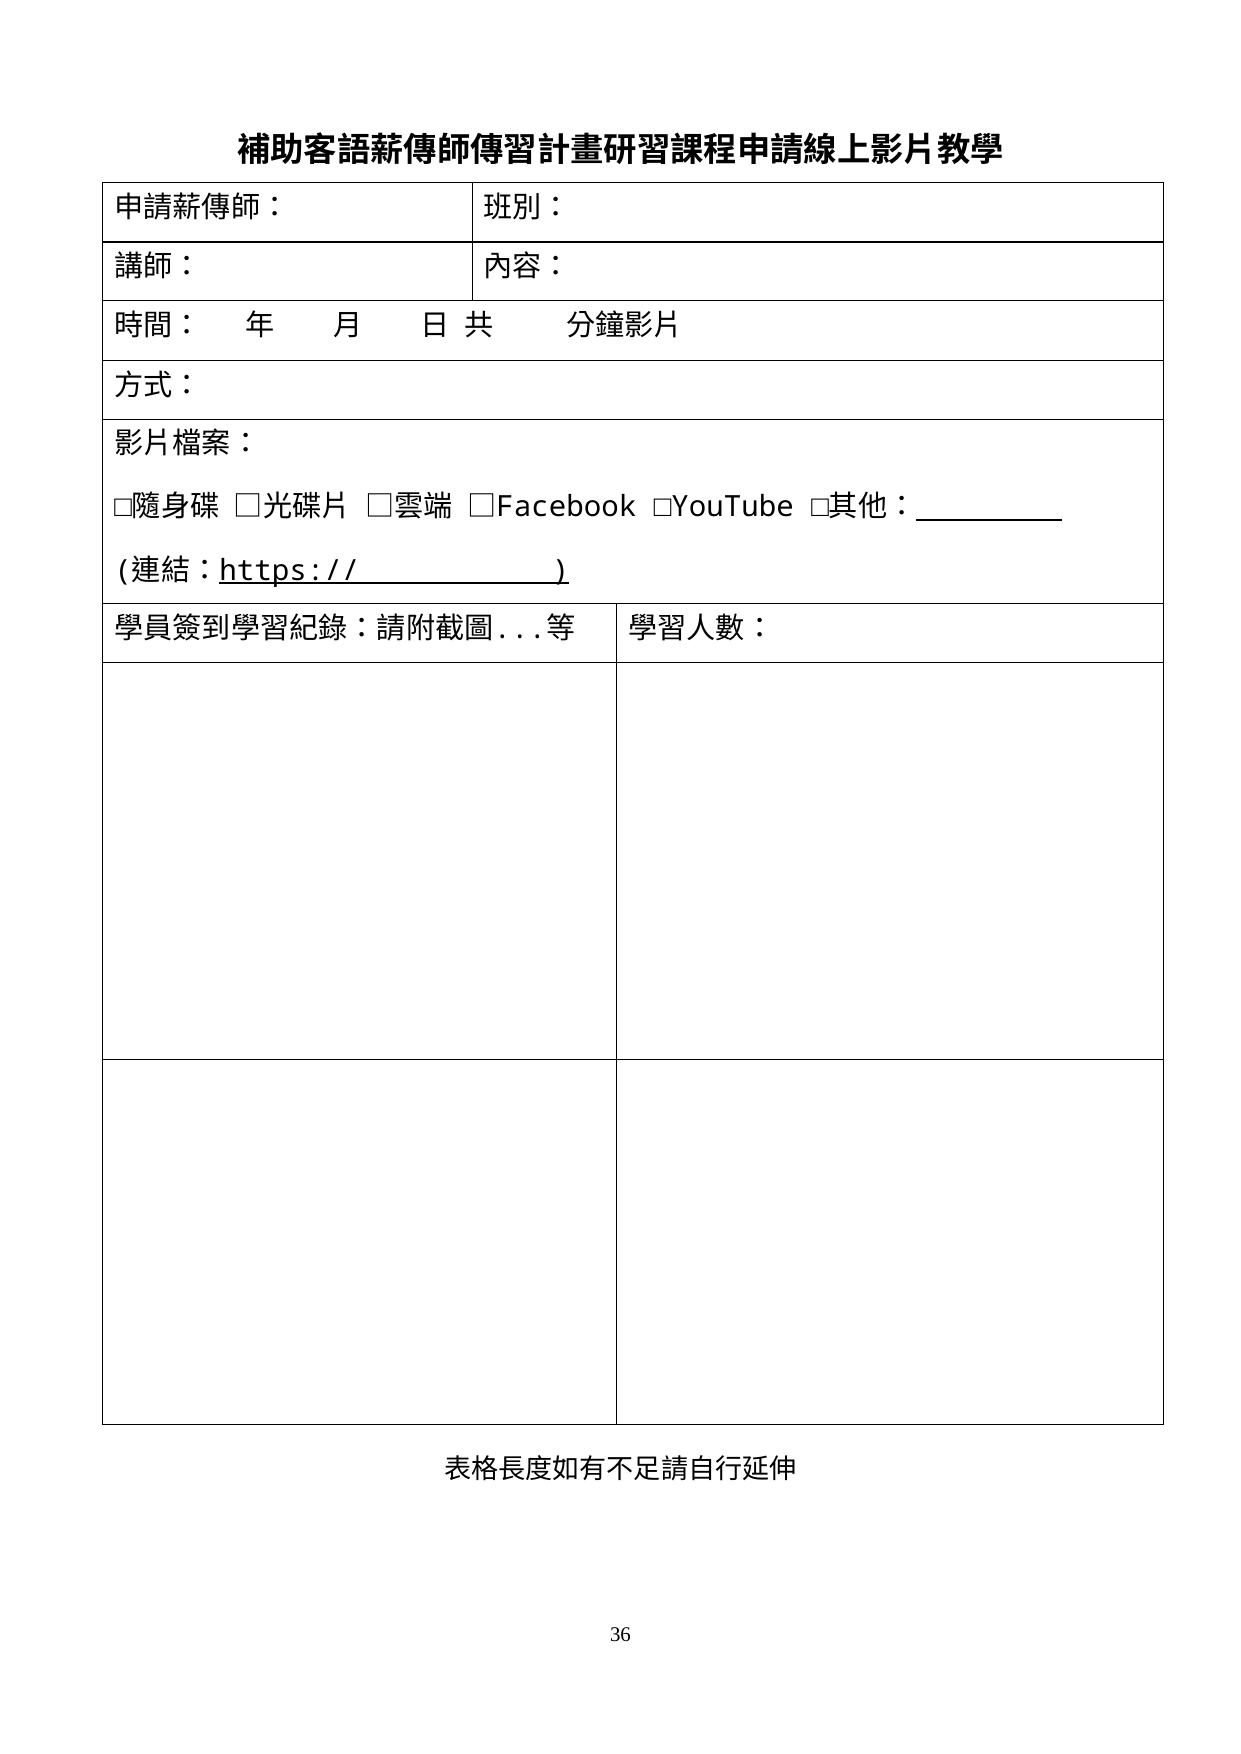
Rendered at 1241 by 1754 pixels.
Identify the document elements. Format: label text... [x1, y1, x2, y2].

table_cell 影片檔案： □隨身碟 □光碟片 □雲端 □Facebook □YouTube □其他： (連結：https:// ) [103, 420, 1163, 603]
table_header 班別： [473, 183, 1163, 241]
table_cell [103, 663, 616, 1059]
table_cell [617, 1060, 1163, 1424]
table_cell 學習人數： [617, 604, 1163, 662]
table_cell [617, 663, 1163, 1059]
table_cell 時間： 年 月 日 共 分鐘影片 [103, 301, 1163, 359]
table_cell [103, 1060, 616, 1424]
table_cell 方式： [103, 361, 1163, 418]
table_cell 內容： [473, 243, 1163, 300]
text 表格長度如有不足請自行延伸 [89, 1425, 1152, 1487]
text 補助客語薪傳師傳習計畫研習課程申請線上影片教學 [89, 105, 1152, 168]
table_cell 講師： [103, 243, 472, 300]
table_header 申請薪傳師： [103, 183, 472, 241]
table_cell 學員簽到學習紀錄：請附截圖...等 [103, 604, 616, 662]
